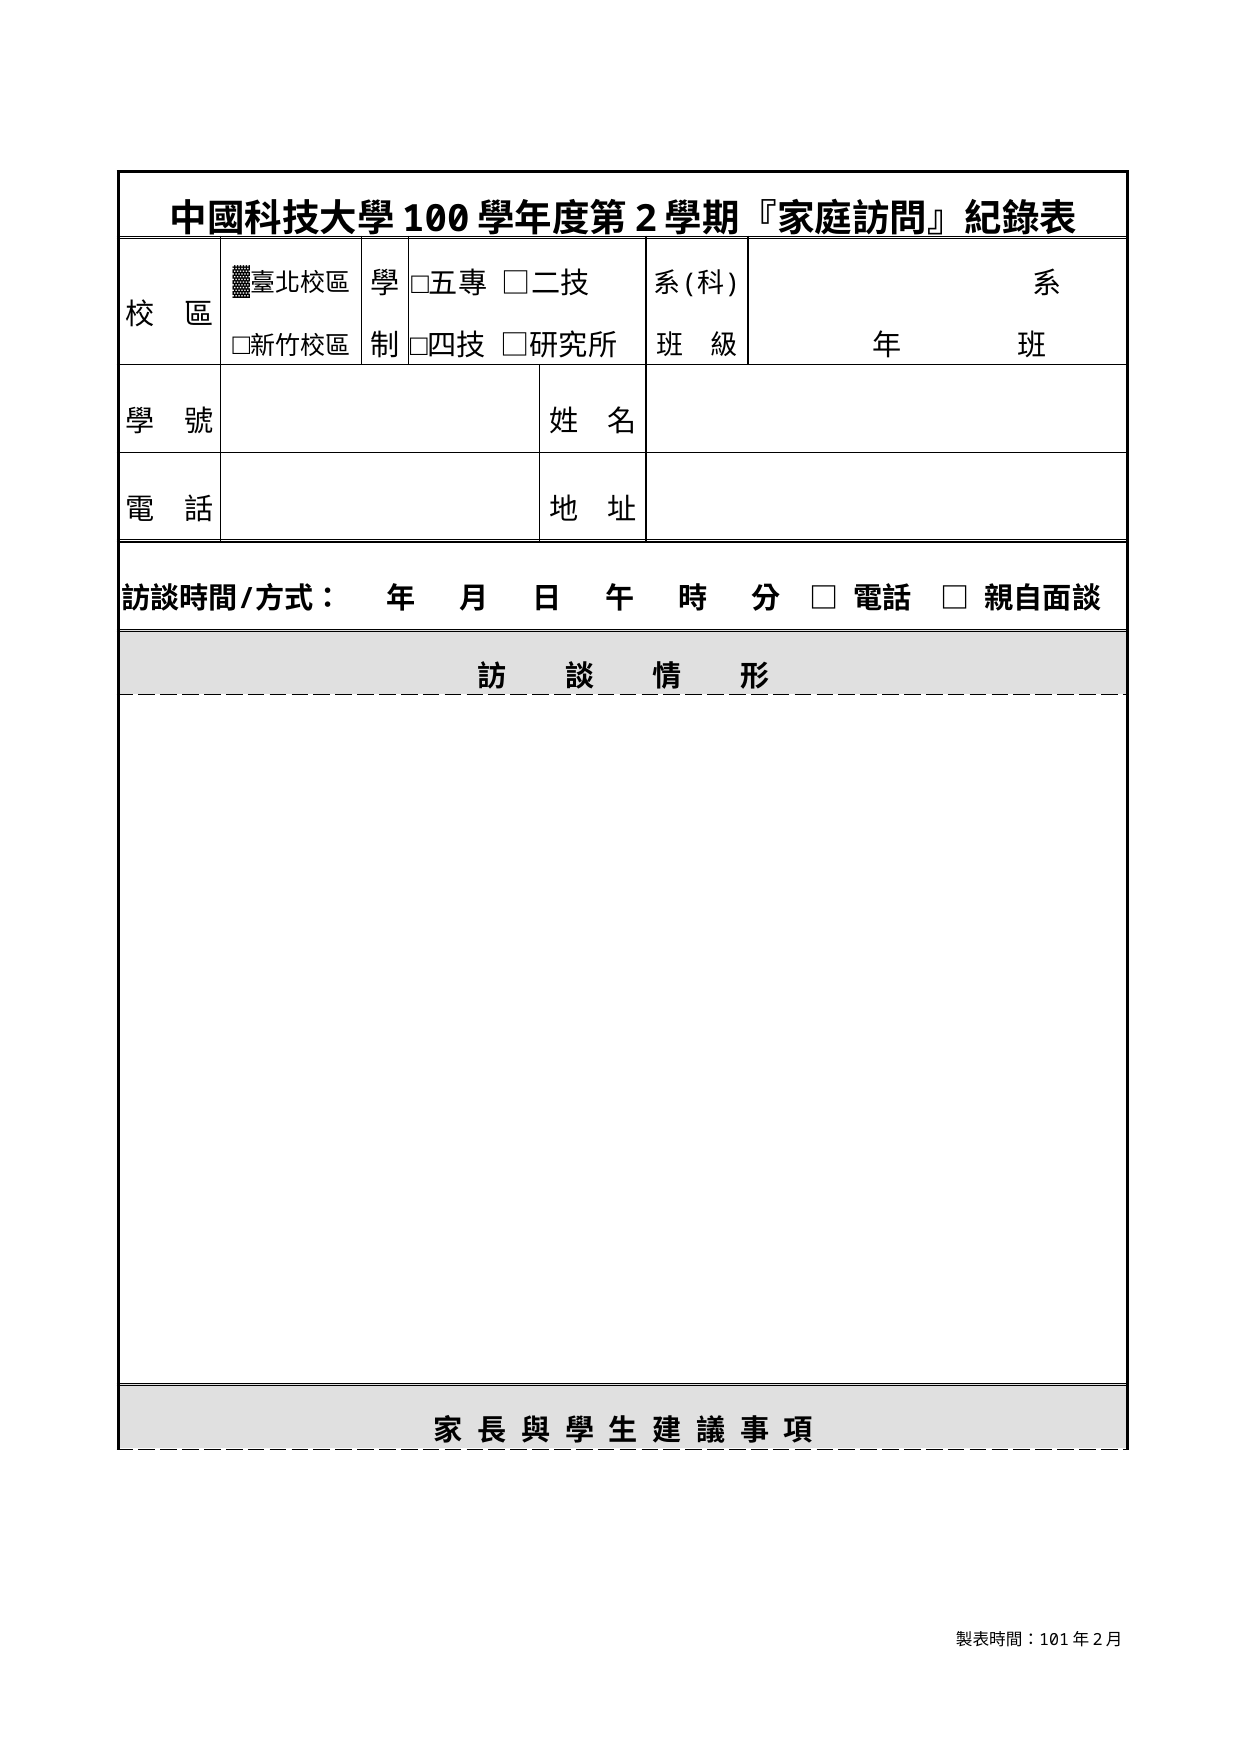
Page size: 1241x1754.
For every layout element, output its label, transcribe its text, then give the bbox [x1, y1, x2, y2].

table_cell ▓臺北校區 □新竹校區 [221, 239, 361, 364]
table_cell □五專 □二技 □四技 □研究所 [409, 239, 645, 364]
table_cell 訪 談 情 形 [120, 632, 1126, 694]
table_cell 系(科) 班 級 [647, 239, 747, 364]
table_cell 學 號 [120, 365, 220, 452]
table_cell [221, 453, 539, 539]
table_cell 電 話 [120, 453, 220, 539]
table_cell 姓 名 [540, 365, 645, 452]
table_cell 系 年 班 [749, 239, 1126, 364]
table_cell 校 區 [120, 239, 220, 364]
table_cell [647, 365, 1126, 452]
table_header 中國科技大學100學年度第2學期『家庭訪問』紀錄表 [120, 173, 1126, 236]
table_cell [120, 694, 1126, 1383]
table_cell 訪談時間/方式： 年 月 日 午 時 分 □ 電話 □ 親自面談 [120, 543, 1126, 629]
table_cell 地 址 [540, 453, 645, 539]
table_cell 學 制 [362, 239, 408, 364]
table_cell 家 長 與 學 生 建 議 事 項 [120, 1386, 1126, 1448]
table_cell [647, 453, 1126, 539]
table_cell [221, 365, 539, 452]
